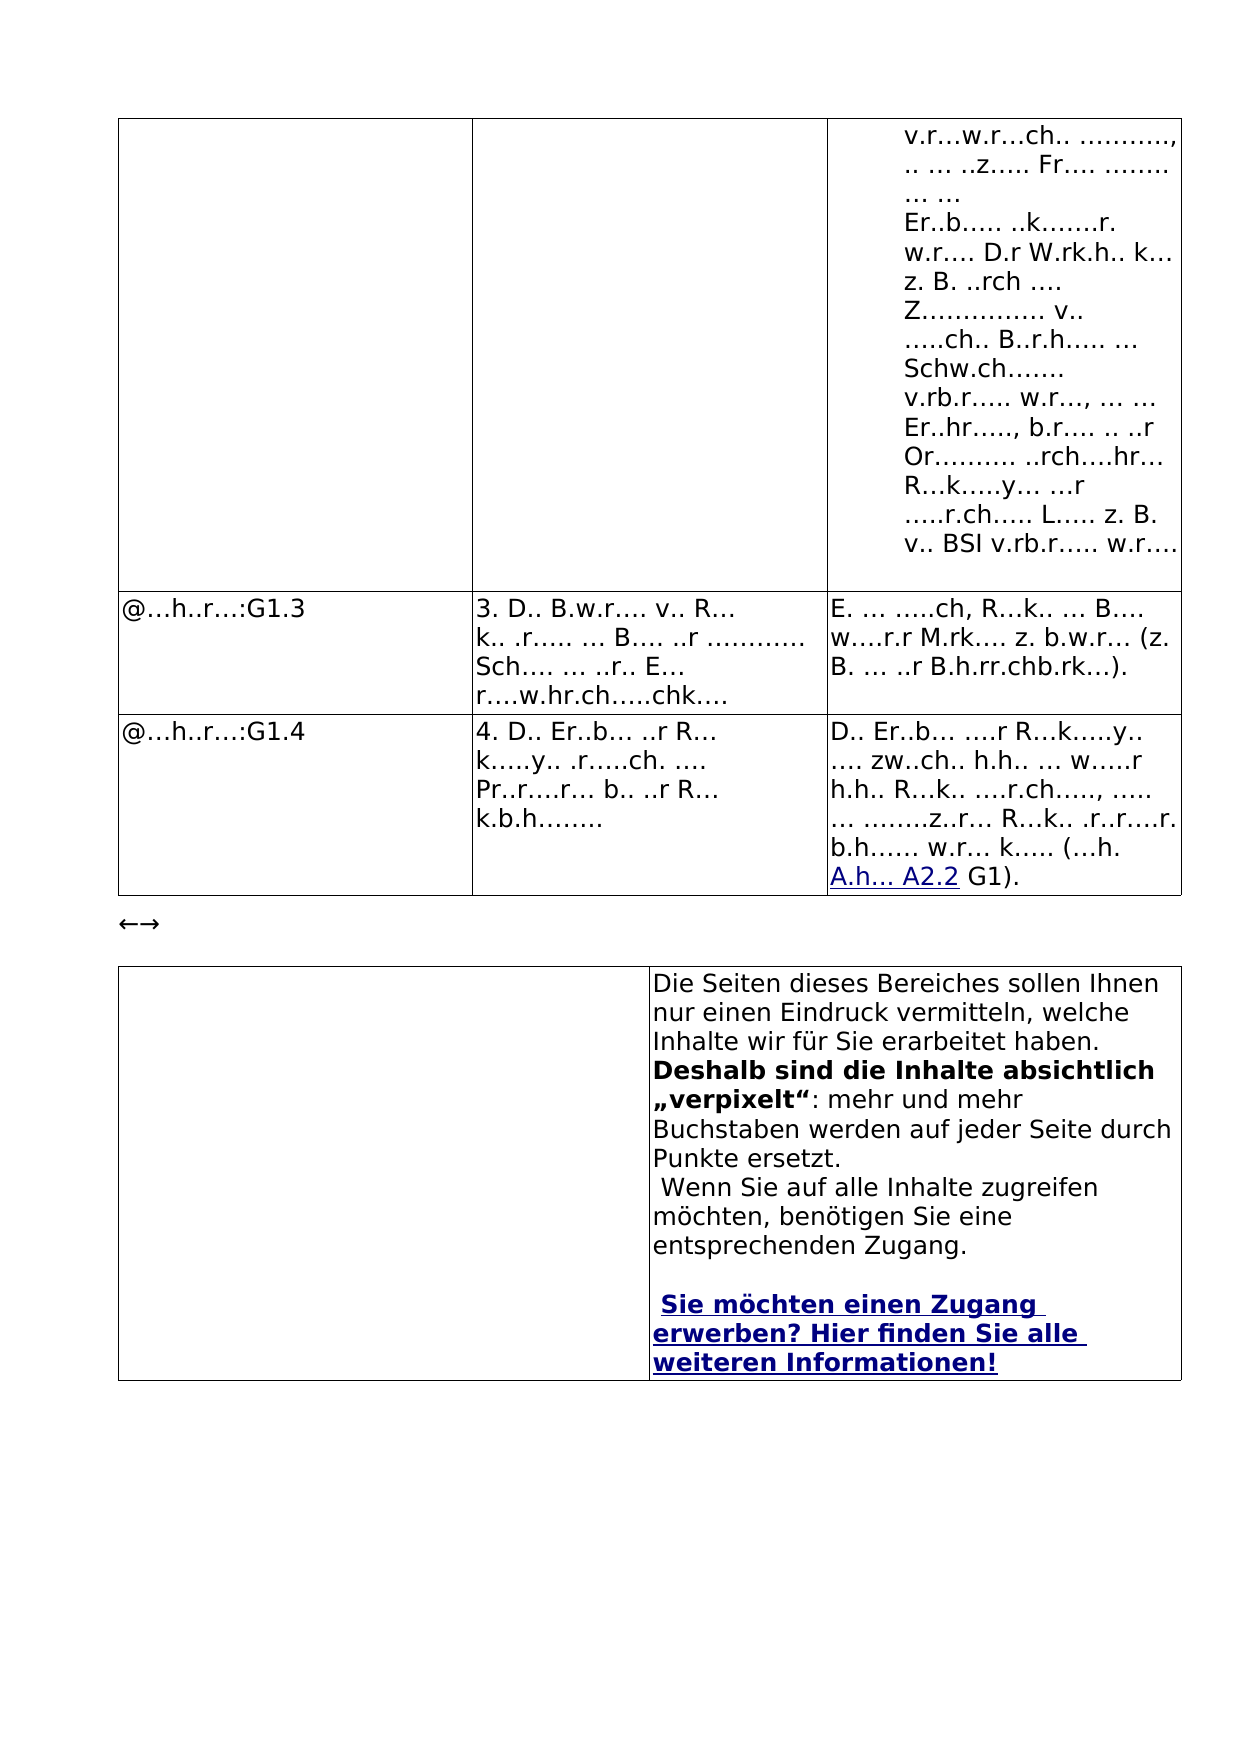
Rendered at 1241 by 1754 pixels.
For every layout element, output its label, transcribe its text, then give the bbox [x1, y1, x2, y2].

table_cell E. … …..ch, R…k.. … B…. w….r.r M.rk…. z. b.w.r… (z. B. … ..r B.h.rr.chb.rk…). [828, 592, 1181, 714]
text ←→ [118, 909, 1181, 939]
table_header [119, 967, 649, 1380]
table_cell 3. D.. B.w.r…. v.. R…k.. .r….. … B…. ..r ………… Sch…. … ..r.. E…r….w.hr.ch…..chk…. [473, 592, 827, 714]
table_cell 4. D.. Er..b… ..r R…k…..y.. .r…..ch. …. Pr..r….r… b.. ..r R…k.b.h…….. [473, 715, 827, 894]
table_cell v.r…w.r…ch.. ……….., .. … ..z….. Fr…. …….. … … Er..b….. ..k…….r. w.r…. D.r W.rk.h.. k… z. B. ..rch …. Z…………… v.. …..ch.. B..r.h….. … Schw.ch……. v.rb.r….. w.r…, … … Er..hr….., b.r…. .. ..r Or………. ..rch….hr… R…k…..y… …r …..r.ch….. L….. z. B. v.. BSI v.rb.r….. w.r…. [828, 119, 1181, 591]
table_header Die Seiten dieses Bereiches sollen Ihnen nur einen Eindruck vermitteln, welche Inhalte wir für Sie erarbeitet haben. Deshalb sind die Inhalte absichtlich „verpixelt“: mehr und mehr Buchstaben werden auf jeder Seite durch Punkte ersetzt. Wenn Sie auf alle Inhalte zugreifen möchten, benötigen Sie eine entsprechenden Zugang. Sie möchten einen Zugang erwerben? Hier finden Sie alle weiteren Informationen! [650, 967, 1181, 1380]
table_cell [473, 119, 827, 591]
table_cell @…h..r…:G1.4 [119, 715, 472, 894]
table_cell [119, 119, 472, 591]
table_cell @…h..r…:G1.3 [119, 592, 472, 714]
table_cell D.. Er..b… ….r R…k…..y.. …. zw..ch.. h.h.. … w…..r h.h.. R…k.. ….r.ch….., ….. … ……..z..r… R…k.. .r..r….r. b.h…… w.r… k….. (…h. A.h... A2.2 G1). [828, 715, 1181, 894]
